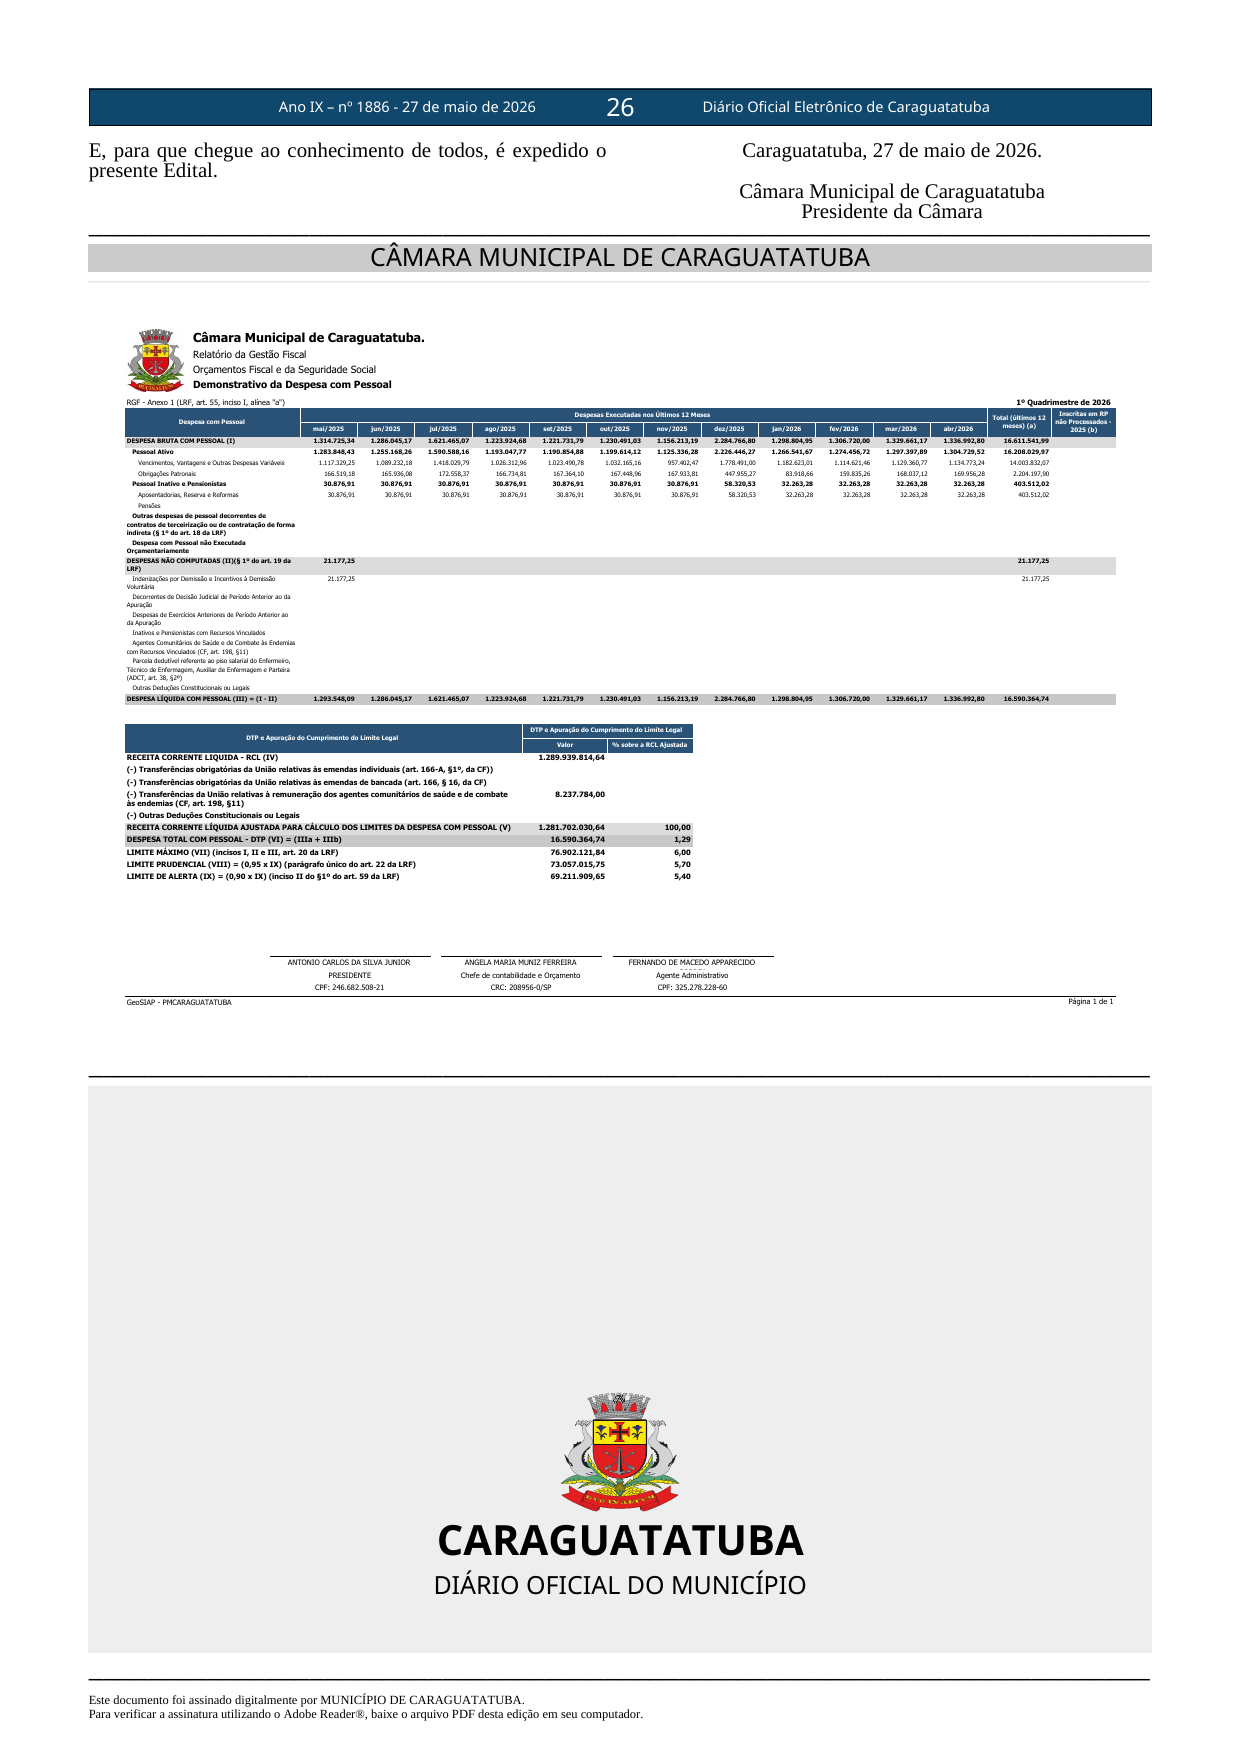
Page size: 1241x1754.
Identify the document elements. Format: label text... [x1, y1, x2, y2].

text ──────────────────────────────────────────────────────────────────────── [88, 272, 1152, 292]
text CÂMARA MUNICIPAL DE CARAGUATATUBA [88, 244, 1152, 272]
text Presidente da Câmara [632, 202, 1152, 222]
text Câmara Municipal de Caraguatatuba [632, 182, 1152, 202]
text Caraguatatuba, 27 de maio de 2026. [632, 142, 1152, 162]
text E, para que chegue ao conhecimento de todos, é expedido o presente Edital. [88, 142, 608, 182]
text CARAGUATATUBA [88, 1511, 1152, 1568]
text ──────────────────────────────────────────────────────────────────────── [88, 222, 1152, 244]
text DIÁRIO OFICIAL DO MUNICÍPIO [88, 1568, 1152, 1602]
text ──────────────────────────────────────────────────────────────────────── [88, 1064, 1152, 1086]
